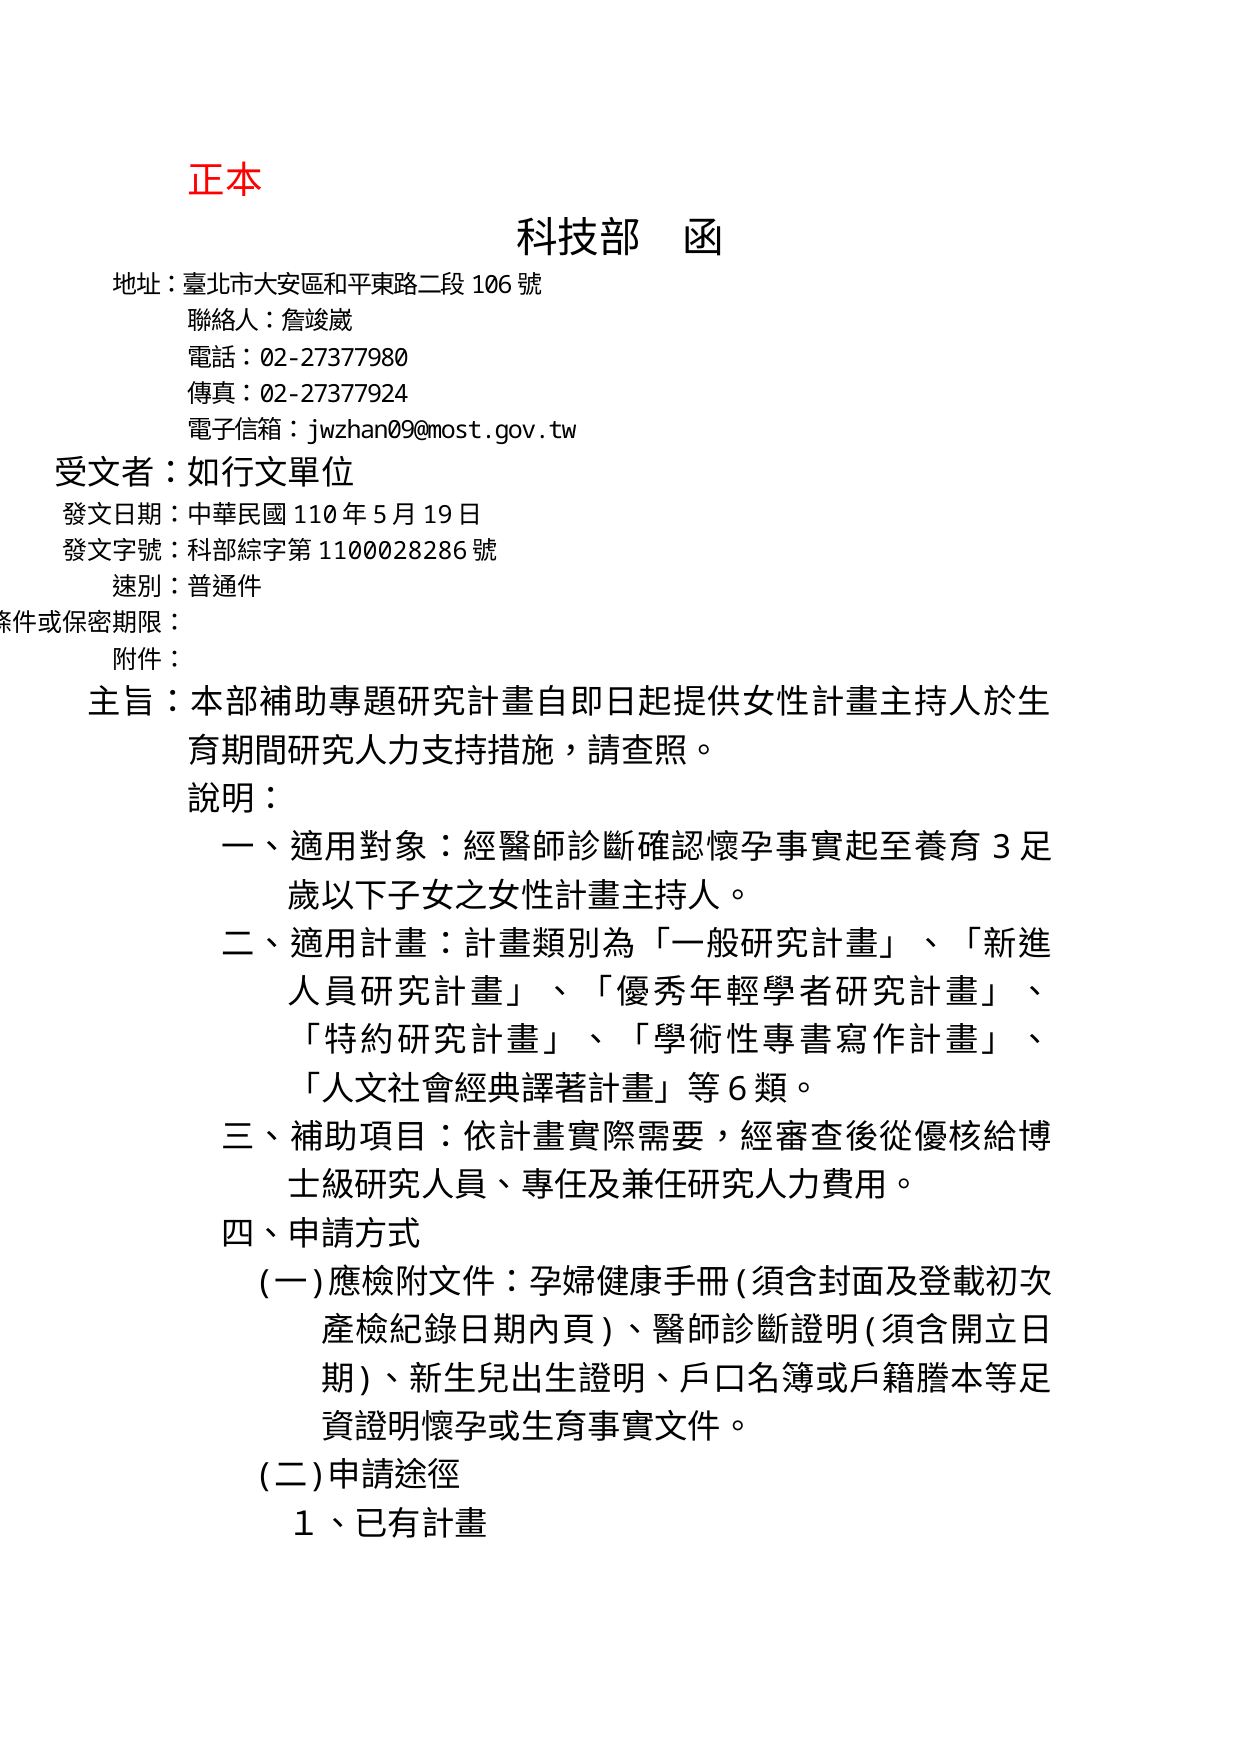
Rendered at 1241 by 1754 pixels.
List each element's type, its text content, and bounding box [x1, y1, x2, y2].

text (一)應檢附文件：孕婦健康手冊(須含封面及登載初次產檢紀錄日期內頁)、醫師診斷證明(須含開立日期)、新生兒出生證明、戶口名簿或戶籍謄本等足資證明懷孕或生育事實文件。 [254, 1254, 1053, 1448]
text 科技部 函 [187, 204, 1053, 264]
text 附件： [112, 639, 1053, 675]
text 三、補助項目：依計畫實際需要，經審查後從優核給博士級研究人員、專任及兼任研究人力費用。 [221, 1110, 1053, 1206]
text 說明： [187, 772, 1053, 820]
text 地址：臺北市大安區和平東路二段106號 [112, 264, 1053, 301]
text 電子信箱：jwzhan09@most.gov.tw [187, 409, 1053, 446]
text 電話：02-27377980 [187, 337, 1053, 373]
text 傳真：02-27377924 [187, 373, 1053, 409]
text 聯絡人：詹竣崴 [187, 301, 1053, 337]
text 發文日期：中華民國110年5月19日 [62, 494, 1053, 530]
text １、已有計畫 [287, 1496, 1053, 1545]
text 發文字號：科部綜字第1100028286號 [62, 530, 1053, 567]
text 正本 [187, 150, 1053, 204]
text 密等及解密條件或保密期限： [0, 603, 1053, 639]
text 主旨：本部補助專題研究計畫自即日起提供女性計畫主持人於生育期間研究人力支持措施，請查照。 [87, 675, 1053, 772]
text (二)申請途徑 [254, 1448, 1053, 1496]
text 一、適用對象：經醫師診斷確認懷孕事實起至養育3足歲以下子女之女性計畫主持人。 [221, 820, 1053, 917]
text 受文者：如行文單位 [54, 446, 1053, 494]
text 速別：普通件 [112, 567, 1053, 603]
text 二、適用計畫：計畫類別為「一般研究計畫」、「新進人員研究計畫」、「優秀年輕學者研究計畫」、「特約研究計畫」、「學術性專書寫作計畫」、「人文社會經典譯著計畫」等6類。 [221, 917, 1053, 1110]
text 四、申請方式 [221, 1206, 1053, 1254]
